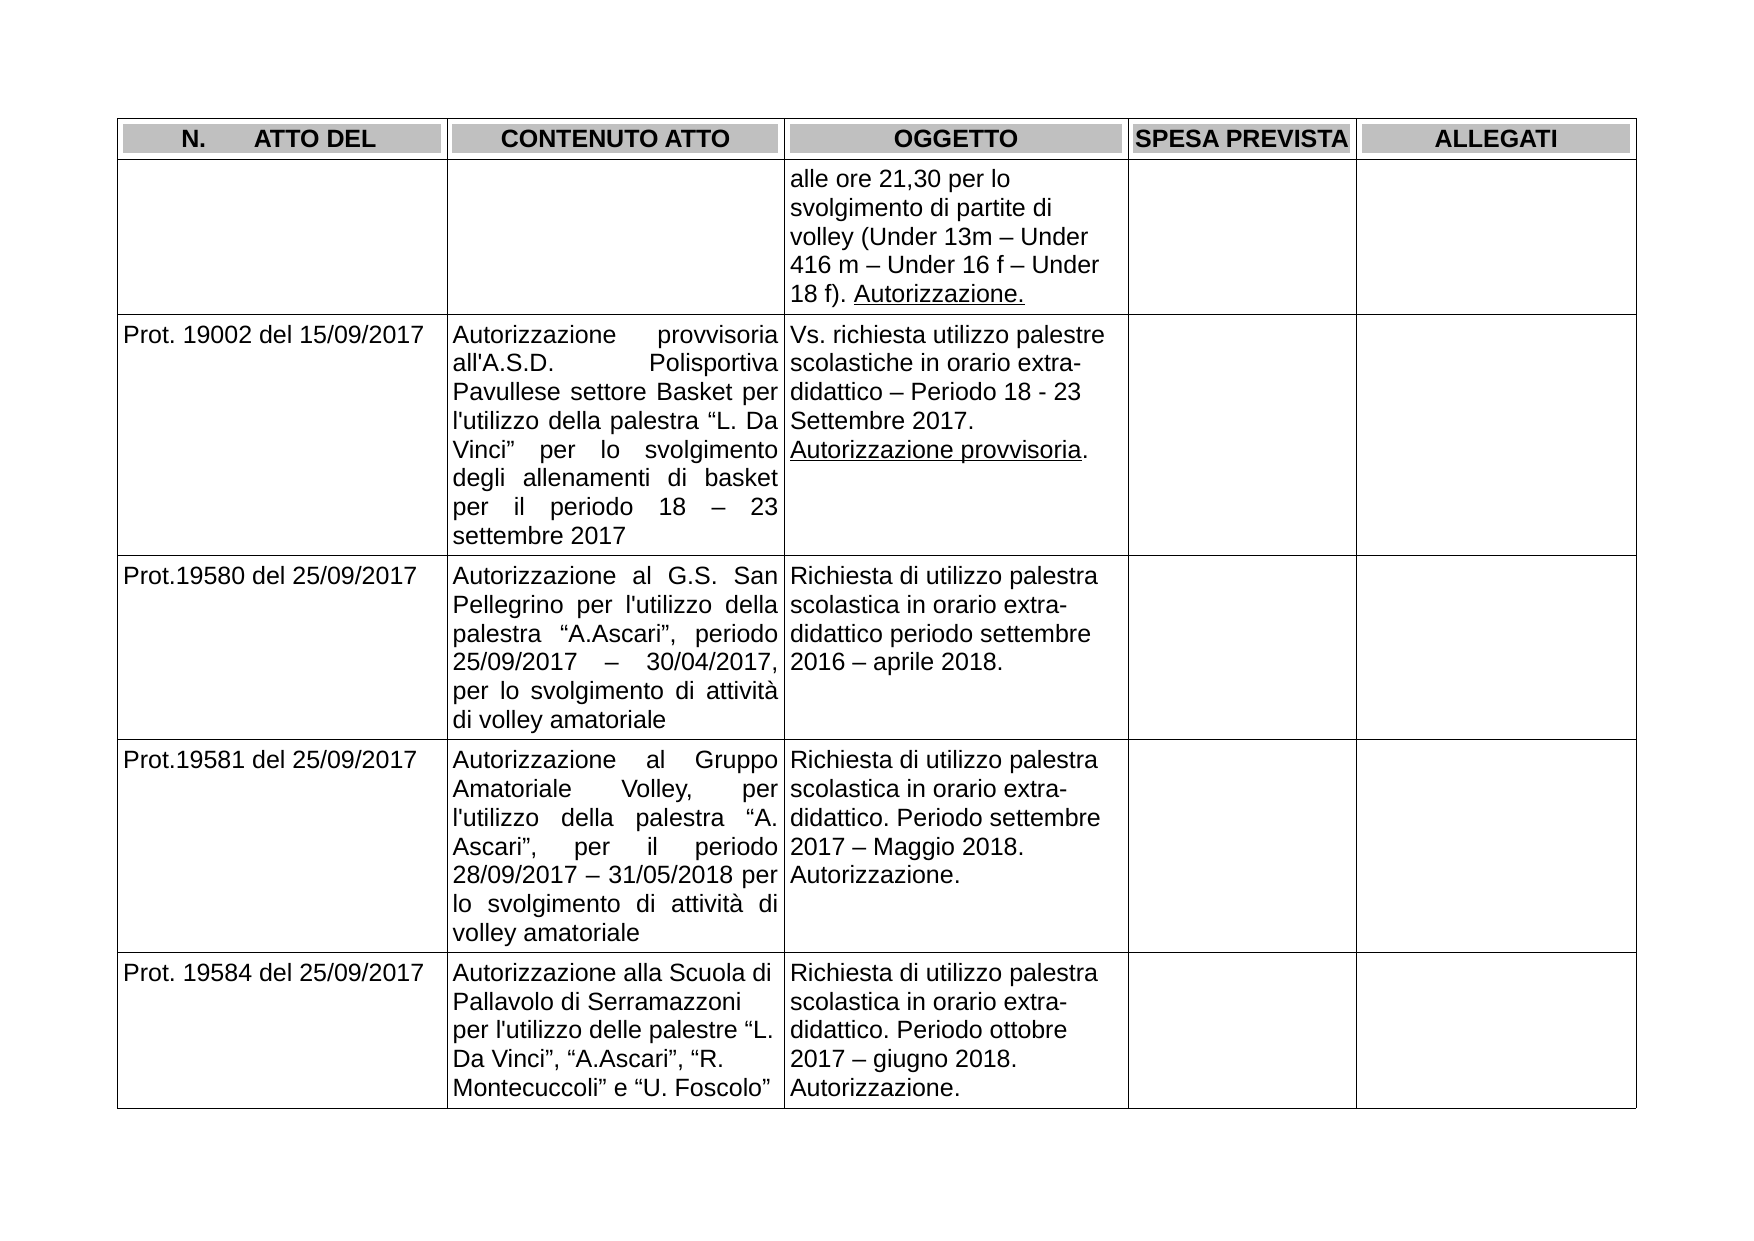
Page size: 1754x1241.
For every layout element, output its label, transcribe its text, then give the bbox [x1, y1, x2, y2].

table_cell [1129, 315, 1356, 555]
table_cell [1357, 556, 1636, 739]
table_cell [1357, 740, 1636, 952]
table_cell [448, 160, 784, 314]
table_cell [1357, 315, 1636, 555]
table_cell Prot. 19002 del 15/09/2017 [118, 315, 447, 555]
table_cell [1129, 953, 1356, 1107]
table_header ALLEGATI [1357, 119, 1636, 158]
table_cell Richiesta di utilizzo palestra scolastica in orario extra-didattico. Periodo settembre 2017 – Maggio 2018. Autorizzazione. [785, 740, 1128, 952]
table_header CONTENUTO ATTO [448, 119, 784, 158]
table_cell [1357, 160, 1636, 314]
table_cell [1129, 160, 1356, 314]
table_header SPESA PREVISTA [1129, 119, 1356, 158]
table_cell alle ore 21,30 per lo svolgimento di partite di volley (Under 13m – Under 416 m – Under 16 f – Under 18 f). Autorizzazione. [785, 160, 1128, 314]
table_cell [1129, 740, 1356, 952]
table_cell Autorizzazione al G.S. San Pellegrino per l'utilizzo della palestra “A.Ascari”, periodo 25/09/2017 – 30/04/2017, per lo svolgimento di attività di volley amatoriale [448, 556, 784, 739]
table_cell Vs. richiesta utilizzo palestre scolastiche in orario extra-didattico – Periodo 18 - 23 Settembre 2017. Autorizzazione provvisoria. [785, 315, 1128, 555]
table_cell Prot. 19584 del 25/09/2017 [118, 953, 447, 1107]
table_cell Autorizzazione provvisoria all'A.S.D. Polisportiva Pavullese settore Basket per l'utilizzo della palestra “L. Da Vinci” per lo svolgimento degli allenamenti di basket per il periodo 18 – 23 settembre 2017 [448, 315, 784, 555]
table_cell [1357, 953, 1636, 1107]
table_cell Prot.19581 del 25/09/2017 [118, 740, 447, 952]
table_header N. ATTO DEL [118, 119, 447, 158]
table_cell [118, 160, 447, 314]
table_cell Richiesta di utilizzo palestra scolastica in orario extra-didattico periodo settembre 2016 – aprile 2018. [785, 556, 1128, 739]
table_header OGGETTO [785, 119, 1128, 158]
table_cell [1129, 556, 1356, 739]
table_cell Autorizzazione al Gruppo Amatoriale Volley, per l'utilizzo della palestra “A. Ascari”, per il periodo 28/09/2017 – 31/05/2018 per lo svolgimento di attività di volley amatoriale [448, 740, 784, 952]
table_cell Richiesta di utilizzo palestra scolastica in orario extra-didattico. Periodo ottobre 2017 – giugno 2018. Autorizzazione. [785, 953, 1128, 1107]
table_cell Prot.19580 del 25/09/2017 [118, 556, 447, 739]
table_cell Autorizzazione alla Scuola di Pallavolo di Serramazzoni per l'utilizzo delle palestre “L. Da Vinci”, “A.Ascari”, “R. Montecuccoli” e “U. Foscolo” [448, 953, 784, 1107]
